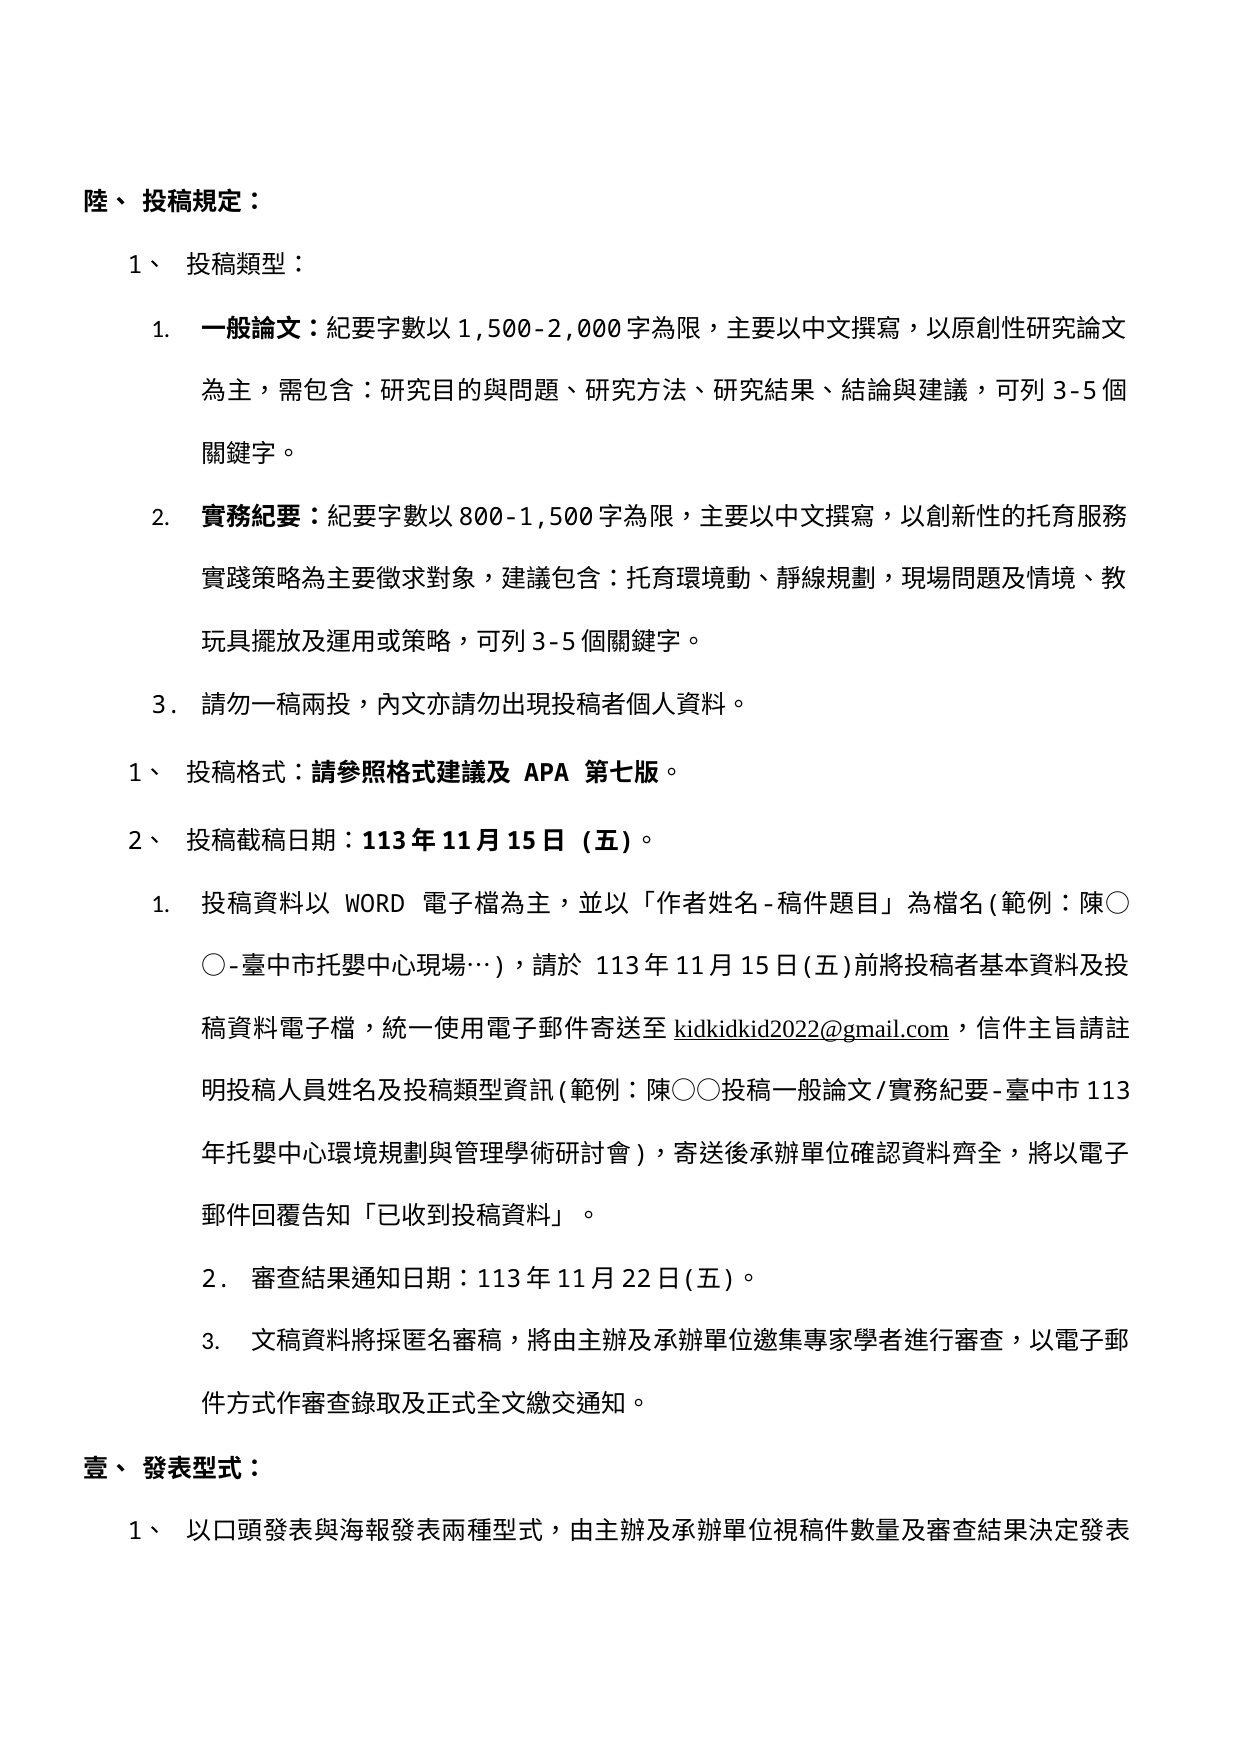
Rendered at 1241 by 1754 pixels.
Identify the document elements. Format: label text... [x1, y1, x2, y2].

list 投稿規定： [83, 158, 954, 221]
list 審查結果通知日期：113年11月22日(五)。 [201, 1235, 1095, 1297]
list 投稿格式：請參照格式建議及 APA 第七版。 [127, 729, 1095, 792]
list 投稿資料以 WORD 電子檔為主，並以「作者姓名-稿件題目」為檔名(範例：陳○○-臺中市托嬰中心現場…)，請於 113年11月15日(五)前將投稿者基本資料及投稿資料電子檔，統一使用電子郵件寄送至kidkidkid2022@gmail.com，信件主旨請註明投稿人員姓名及投稿類型資訊(範例：陳○○投稿一般論文/實務紀要-臺中市113年托嬰中心環境規劃與管理學術研討會)，寄送後承辦單位確認資料齊全，將以電子郵件回覆告知「已收到投稿資料」。 [151, 860, 1131, 1235]
list 投稿截稿日期：113年11月15日 (五)。 [127, 797, 1094, 860]
list 文稿資料將採匿名審稿，將由主辦及承辦單位邀集專家學者進行審查，以電子郵件方式作審查錄取及正式全文繳交通知。 [201, 1297, 1131, 1422]
list 發表型式： [83, 1425, 954, 1487]
list 投稿類型： [127, 221, 1128, 284]
list 以口頭發表與海報發表兩種型式，由主辦及承辦單位視稿件數量及審查結果決定發表型式。 [127, 1487, 1131, 1550]
list 請勿一稿兩投，內文亦請勿出現投稿者個人資料。 [151, 661, 1128, 724]
list 實務紀要：紀要字數以800-1,500字為限，主要以中文撰寫，以創新性的托育服務實踐策略為主要徵求對象，建議包含：托育環境動、靜線規劃，現場問題及情境、教玩具擺放及運用或策略，可列3-5個關鍵字。 [151, 473, 1128, 660]
list 一般論文：紀要字數以1,500-2,000字為限，主要以中文撰寫，以原創性研究論文為主，需包含：研究目的與問題、研究方法、研究結果、結論與建議，可列3-5個關鍵字。 [151, 285, 1128, 472]
